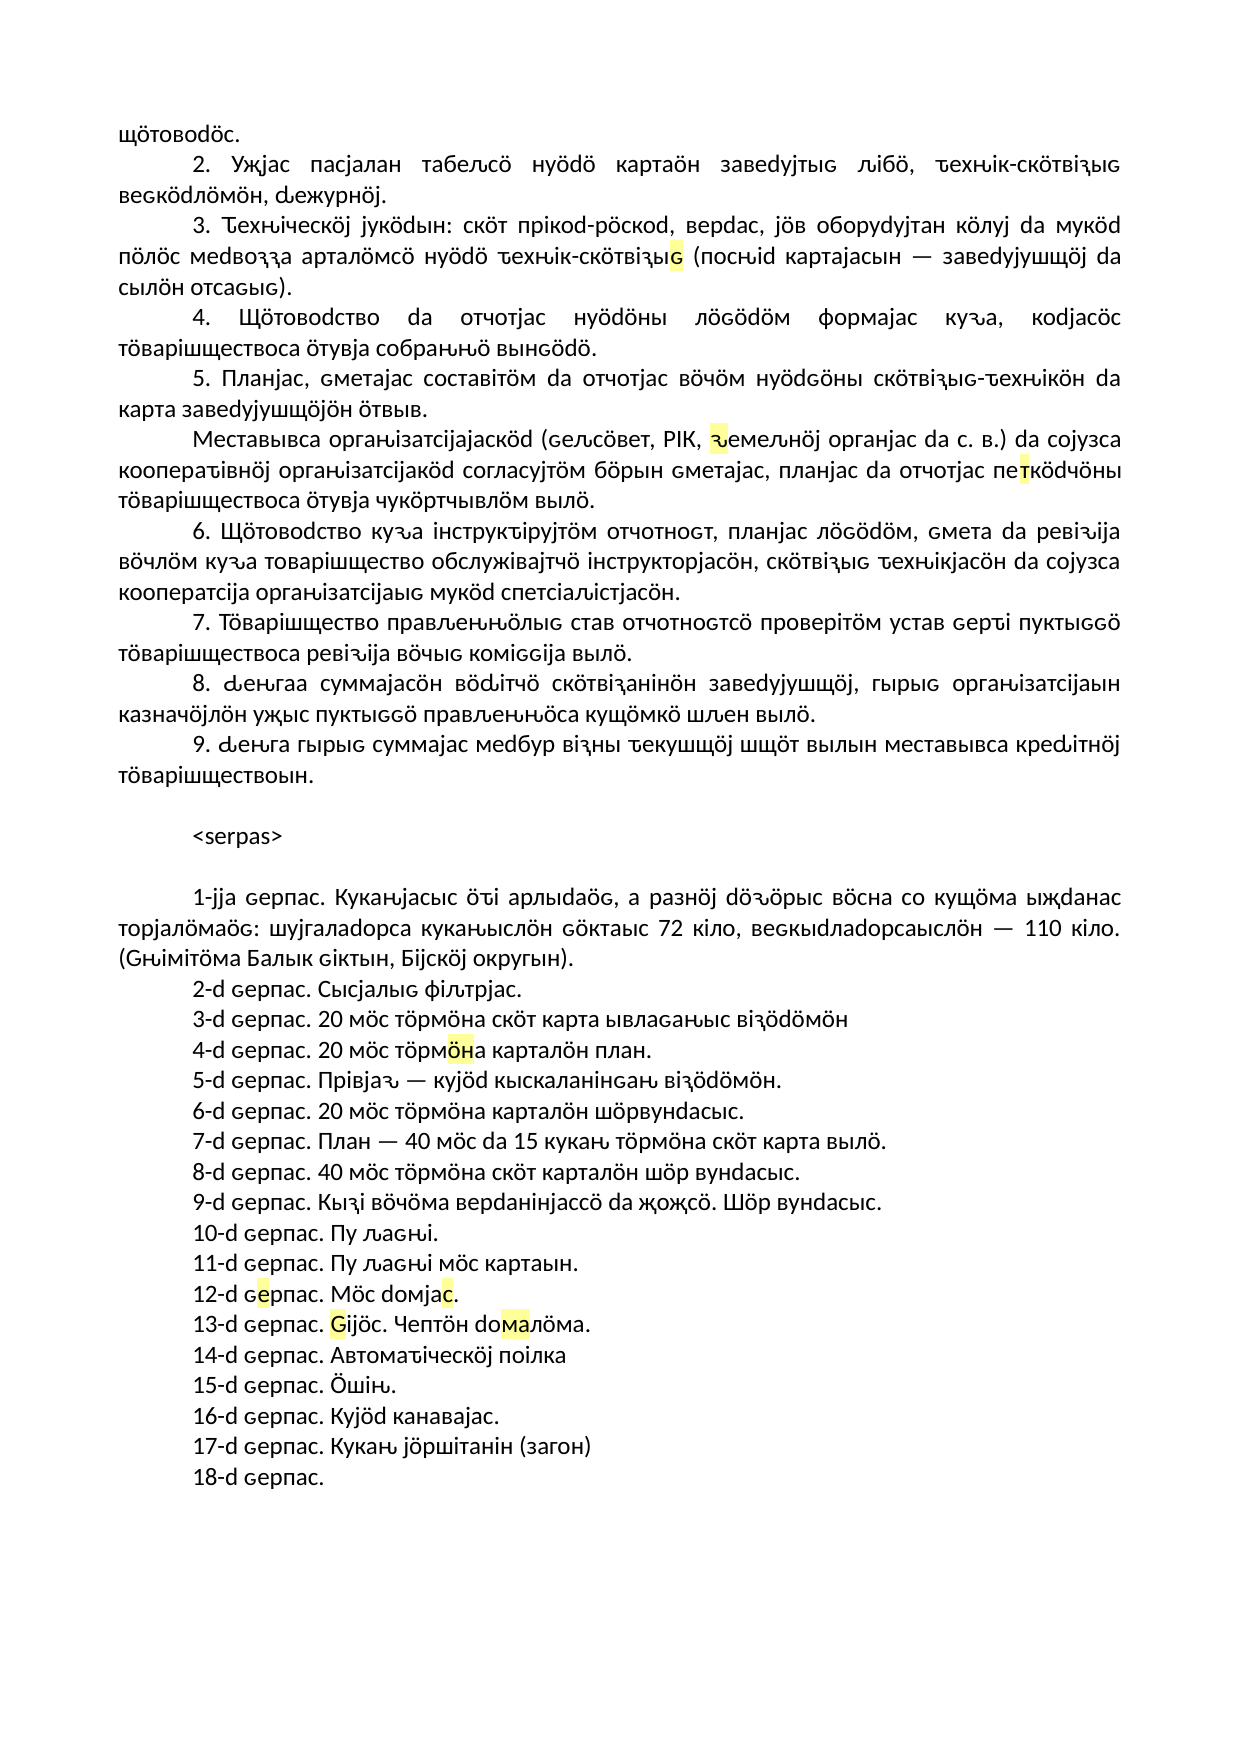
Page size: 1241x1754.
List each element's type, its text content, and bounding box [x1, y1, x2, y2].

text 6-ԁ ԍерпас. 20 мӧс тӧрмӧна карталӧн шӧрвунԁасыс. [118, 1095, 1122, 1125]
text 4-ԁ ԍерпас. 20 мӧс тӧрмӧна карталӧн план. [118, 1034, 1122, 1064]
text 5-ԁ ԍерпас. Прівјаԅ — кујӧԁ кыскаланінԍаԋ віԇӧԁӧмӧн. [118, 1064, 1122, 1095]
text 18-ԁ ԍерпас. [118, 1461, 1122, 1492]
text 10-ԁ ԍерпас. Пу ԉаԍԋі. [118, 1217, 1122, 1247]
text 14-ԁ ԍерпас. Автомаԏіческӧј поілка [118, 1339, 1122, 1369]
text 16-ԁ ԍерпас. Кујӧԁ канавајас. [118, 1400, 1122, 1431]
text 5. Планјас, ԍметајас составітӧм ԁа отчотјас вӧчӧм нуӧԁԍӧны скӧтвіԇыԍ-ԏехԋікӧн ԁа карта завеԁујушщӧјӧн ӧтвыв. [118, 362, 1122, 423]
text 6. Щӧтовоԁство куԅа інструкԏірујтӧм отчотноԍт, планјас лӧԍӧԁӧм, ԍмета ԁа ревіԅіја вӧчлӧм куԅа товарішщество обслужівајтчӧ інструкторјасӧн, скӧтвіԇыԍ ԏехԋікјасӧн ԁа сојузса кооператсіја оргаԋізатсіјаыԍ мукӧԁ спетсіаԉістјасӧн. [118, 515, 1122, 606]
text 4. Щӧтовоԁство ԁа отчотјас нуӧԁӧны лӧԍӧԁӧм формајас куԅа, коԁјасӧс тӧварішществоса ӧтувја собраԋԋӧ вынԍӧԁӧ. [118, 301, 1122, 362]
text 9. Ԃеԋга гырыԍ суммајас меԁбур віԇны ԏекушщӧј шщӧт вылын меставывса креԃітнӧј тӧварішществоын. [118, 728, 1122, 789]
text 12-ԁ ԍерпас. Мӧс ԁомјас. [118, 1278, 1122, 1308]
text 8. Ԃеԋгаа суммајасӧн вӧԃітчӧ скӧтвіԇанінӧн завеԁујушщӧј, гырыԍ оргаԋізатсіјаын казначӧјлӧн уҗыс пуктыԍԍӧ правԉеԋԋӧса кущӧмкӧ шԉен вылӧ. [118, 667, 1122, 728]
text 3. Ԏехԋіческӧј јукӧԁын: скӧт прікоԁ-рӧскоԁ, верԁас, јӧв оборуԁујтан кӧлуј ԁа мукӧԁ пӧлӧс меԁвоԇԇа арталӧмсӧ нуӧԁӧ ԏехԋік-скӧтвіԇыԍ (посԋіԁ картајасын — завеԁујушщӧј ԁа сылӧн отсаԍыԍ). [118, 210, 1122, 301]
text 9-ԁ ԍерпас. Кыԇі вӧчӧма верԁанінјассӧ ԁа җоҗсӧ. Шӧр вунԁасыс. [118, 1186, 1122, 1217]
text 7-ԁ ԍерпас. План — 40 мӧс ԁа 15 кукаԋ тӧрмӧна скӧт карта вылӧ. [118, 1125, 1122, 1156]
text 17-ԁ ԍерпас. Кукаԋ јӧршітанін (загон) [118, 1431, 1122, 1461]
text Меставывса оргаԋізатсіјајаскӧԁ (ԍеԉсӧвет, РІК, ԅемеԉнӧј органјас ԁа с. в.) ԁа сојузса коопераԏівнӧј оргаԋізатсіјакӧԁ согласујтӧм бӧрын ԍметајас, планјас ԁа отчотјас петкӧԁчӧны тӧварішществоса ӧтувја чукӧртчывлӧм вылӧ. [118, 423, 1122, 515]
text 15-ԁ ԍерпас. Ӧшіԋ. [118, 1369, 1122, 1400]
text 7. Тӧварішщество правԉеԋԋӧлыԍ став отчотноԍтсӧ проверітӧм устав ԍерԏі пуктыԍԍӧ тӧварішществоса ревіԅіја вӧчыԍ коміԍԍіја вылӧ. [118, 606, 1122, 667]
text 3-ԁ ԍерпас. 20 мӧс тӧрмӧна скӧт карта ывлаԍаԋыс віԇӧԁӧмӧн [118, 1003, 1122, 1034]
text 13-ԁ ԍерпас. Ԍіјӧс. Чептӧн ԁомалӧма. [118, 1308, 1122, 1339]
text 2-ԁ ԍерпас. Сысјалыԍ фіԉтрјас. [118, 973, 1122, 1003]
text 2. Уҗјас пасјалан табеԉсӧ нуӧԁӧ картаӧн завеԁујтыԍ ԉібӧ, ԏехԋік-скӧтвіԇыԍ веԍкӧԁлӧмӧн, ԃежурнӧј. [118, 149, 1122, 210]
text щӧтовоԁӧс. [118, 118, 1122, 149]
text <serpas> [118, 820, 1122, 851]
text 8-ԁ ԍерпас. 40 мӧс тӧрмӧна скӧт карталӧн шӧр вунԁасыс. [118, 1156, 1122, 1186]
text 11-ԁ ԍерпас. Пу ԉаԍԋі мӧс картаын. [118, 1247, 1122, 1278]
text 1-јја ԍерпас. Кукаԋјасыс ӧԏі арлыԁаӧԍ, а разнӧј ԁӧԅӧрыс вӧсна со кущӧма ыҗԁанас торјалӧмаӧԍ: шујгалаԁорса кукаԋыслӧн ԍӧктаыс 72 кіло, веԍкыԁлаԁорсаыслӧн — 110 кіло. (Ԍԋімітӧма Балык ԍіктын, Біјскӧј округын). [118, 881, 1122, 973]
